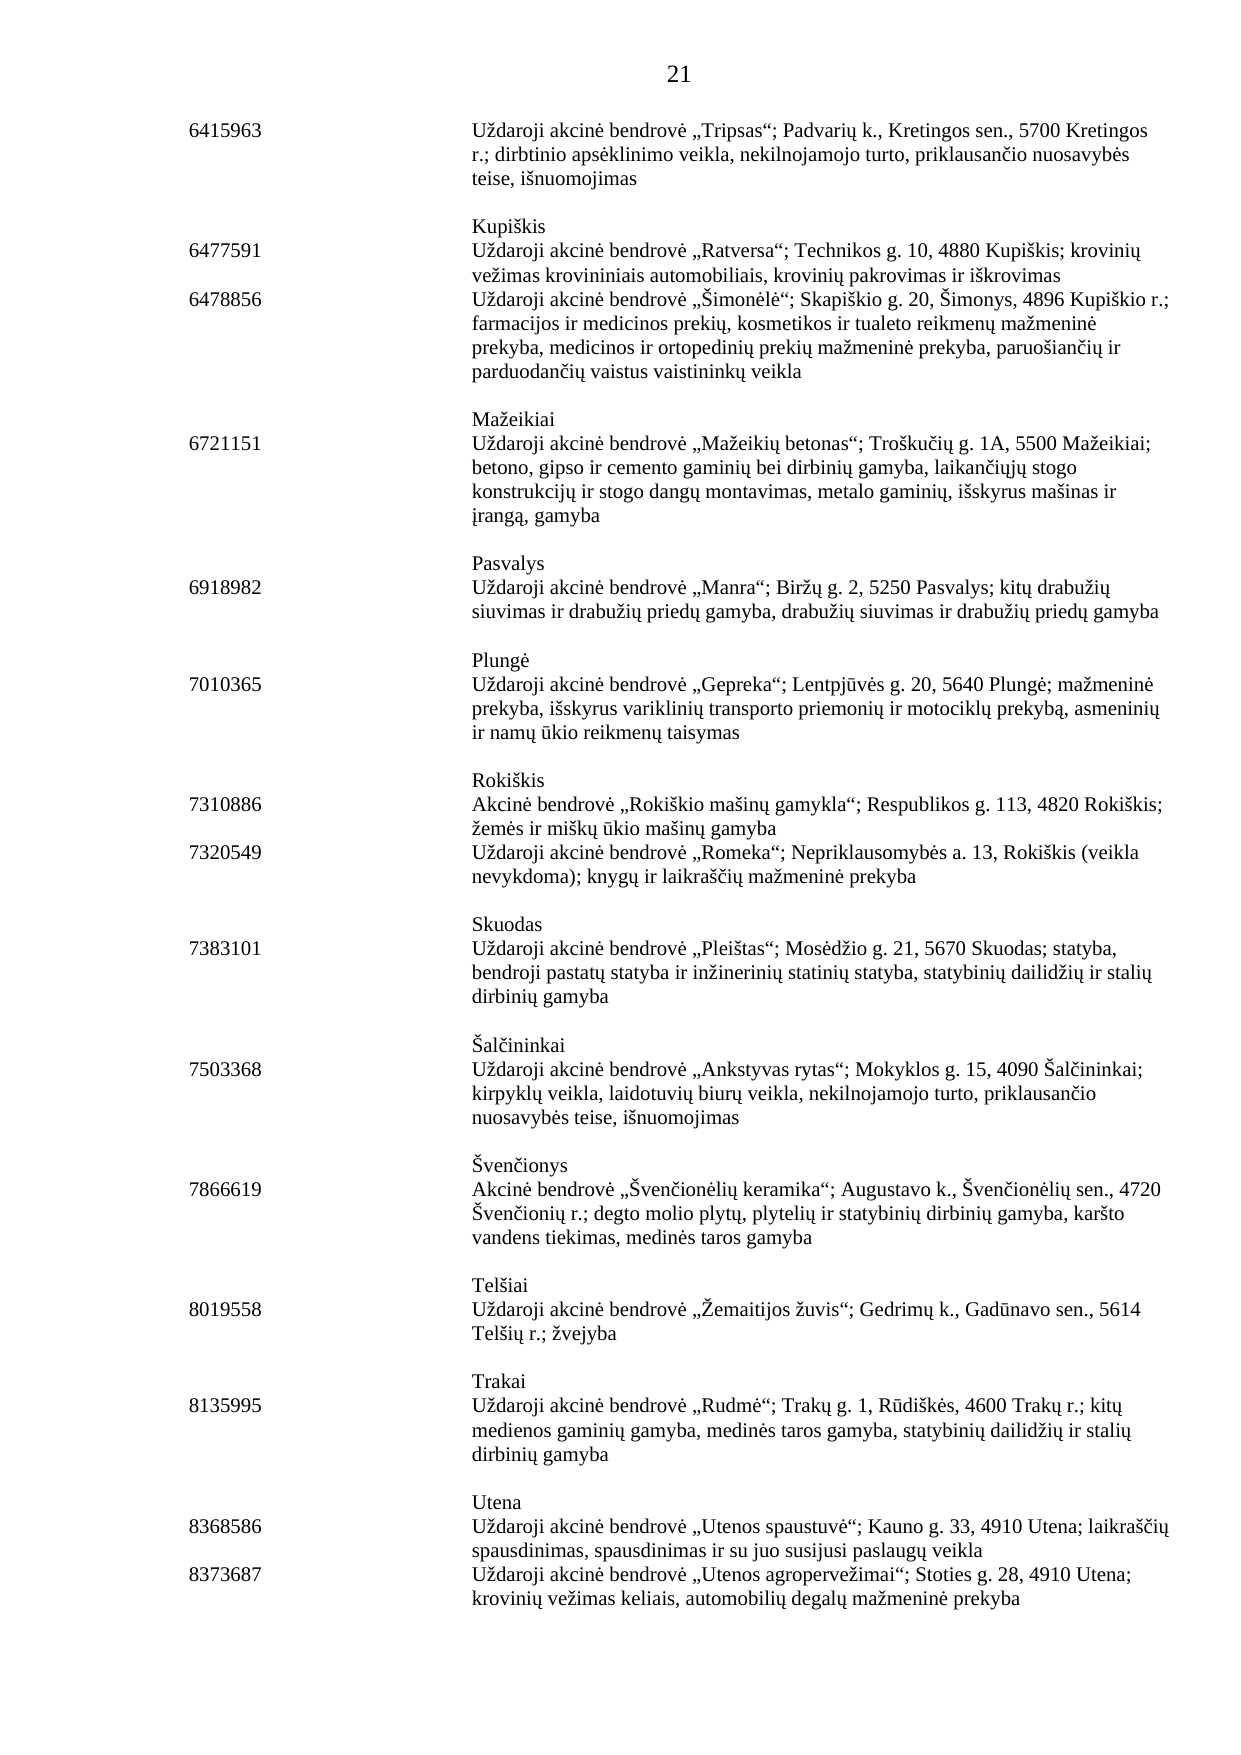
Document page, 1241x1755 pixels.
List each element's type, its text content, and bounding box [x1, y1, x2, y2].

table_cell 7320549 [177, 840, 460, 936]
table_cell Uždaroji akcinė bendrovė „Gepreka“; Lentpjūvės g. 20, 5640 Plungė; mažmeninė prekyba, išskyrus variklinių transporto priemonių ir motociklų prekybą, asmeninių ir namų ūkio reikmenų taisymas Rokiškis [460, 672, 1181, 792]
table_cell Uždaroji akcinė bendrovė „Romeka“; Nepriklausomybės a. 13, Rokiškis (veikla nevykdoma); knygų ir laikraščių mažmeninė prekyba Skuodas [460, 840, 1181, 936]
table_cell Uždaroji akcinė bendrovė „Žemaitijos žuvis“; Gedrimų k., Gadūnavo sen., 5614 Telšių r.; žvejyba Trakai [460, 1297, 1181, 1393]
table_cell 6478856 [177, 287, 460, 431]
table_cell 7310886 [177, 792, 460, 840]
table_cell 7503368 [177, 1057, 460, 1177]
table_cell Uždaroji akcinė bendrovė „Pleištas“; Mosėdžio g. 21, 5670 Skuodas; statyba, bendroji pastatų statyba ir inžinerinių statinių statyba, statybinių dailidžių ir stalių dirbinių gamyba Šalčininkai [460, 936, 1181, 1057]
table_cell Uždaroji akcinė bendrovė „Manra“; Biržų g. 2, 5250 Pasvalys; kitų drabužių siuvimas ir drabužių priedų gamyba, drabužių siuvimas ir drabužių priedų gamyba Plungė [460, 575, 1181, 672]
table_cell 8135995 [177, 1394, 460, 1514]
table_cell Akcinė bendrovė „Rokiškio mašinų gamykla“; Respublikos g. 113, 4820 Rokiškis; žemės ir miškų ūkio mašinų gamyba [460, 792, 1181, 840]
table_cell Uždaroji akcinė bendrovė „Ankstyvas rytas“; Mokyklos g. 15, 4090 Šalčininkai; kirpyklų veikla, laidotuvių biurų veikla, nekilnojamojo turto, priklausančio nuosavybės teise, išnuomojimas Švenčionys [460, 1057, 1181, 1177]
table_cell 7866619 [177, 1177, 460, 1297]
table_cell Uždaroji akcinė bendrovė „Utenos agropervežimai“; Stoties g. 28, 4910 Utena; krovinių vežimas keliais, automobilių degalų mažmeninė prekyba [460, 1562, 1181, 1634]
table_cell 7383101 [177, 936, 460, 1057]
table_cell Uždaroji akcinė bendrovė „Tripsas“; Padvarių k., Kretingos sen., 5700 Kretingos r.; dirbtinio apsėklinimo veikla, nekilnojamojo turto, priklausančio nuosavybės teise, išnuomojimas Kupiškis [460, 118, 1181, 238]
table_cell 7010365 [177, 672, 460, 792]
table_cell Uždaroji akcinė bendrovė „Mažeikių betonas“; Troškučių g. 1A, 5500 Mažeikiai; betono, gipso ir cemento gaminių bei dirbinių gamyba, laikančiųjų stogo konstrukcijų ir stogo dangų montavimas, metalo gaminių, išskyrus mašinas ir įrangą, gamyba Pasvalys [460, 431, 1181, 575]
table_cell 6415963 [177, 118, 460, 238]
table_cell 6477591 [177, 239, 460, 287]
table_cell 6918982 [177, 575, 460, 672]
table_cell Uždaroji akcinė bendrovė „Šimonėlė“; Skapiškio g. 20, Šimonys, 4896 Kupiškio r.; farmacijos ir medicinos prekių, kosmetikos ir tualeto reikmenų mažmeninė prekyba, medicinos ir ortopedinių prekių mažmeninė prekyba, paruošiančių ir parduodančių vaistus vaistininkų veikla Mažeikiai [460, 287, 1181, 431]
table_cell 8368586 [177, 1514, 460, 1562]
table_cell 8373687 [177, 1562, 460, 1634]
table_cell Akcinė bendrovė „Švenčionėlių keramika“; Augustavo k., Švenčionėlių sen., 4720 Švenčionių r.; degto molio plytų, plytelių ir statybinių dirbinių gamyba, karšto vandens tiekimas, medinės taros gamyba Telšiai [460, 1177, 1181, 1297]
table_cell 6721151 [177, 431, 460, 575]
table_cell Uždaroji akcinė bendrovė „Rudmė“; Trakų g. 1, Rūdiškės, 4600 Trakų r.; kitų medienos gaminių gamyba, medinės taros gamyba, statybinių dailidžių ir stalių dirbinių gamyba Utena [460, 1394, 1181, 1514]
table_cell 8019558 [177, 1297, 460, 1393]
table_cell Uždaroji akcinė bendrovė „Utenos spaustuvė“; Kauno g. 33, 4910 Utena; laikraščių spausdinimas, spausdinimas ir su juo susijusi paslaugų veikla [460, 1514, 1181, 1562]
table_cell Uždaroji akcinė bendrovė „Ratversa“; Technikos g. 10, 4880 Kupiškis; krovinių vežimas krovininiais automobiliais, krovinių pakrovimas ir iškrovimas [460, 239, 1181, 287]
